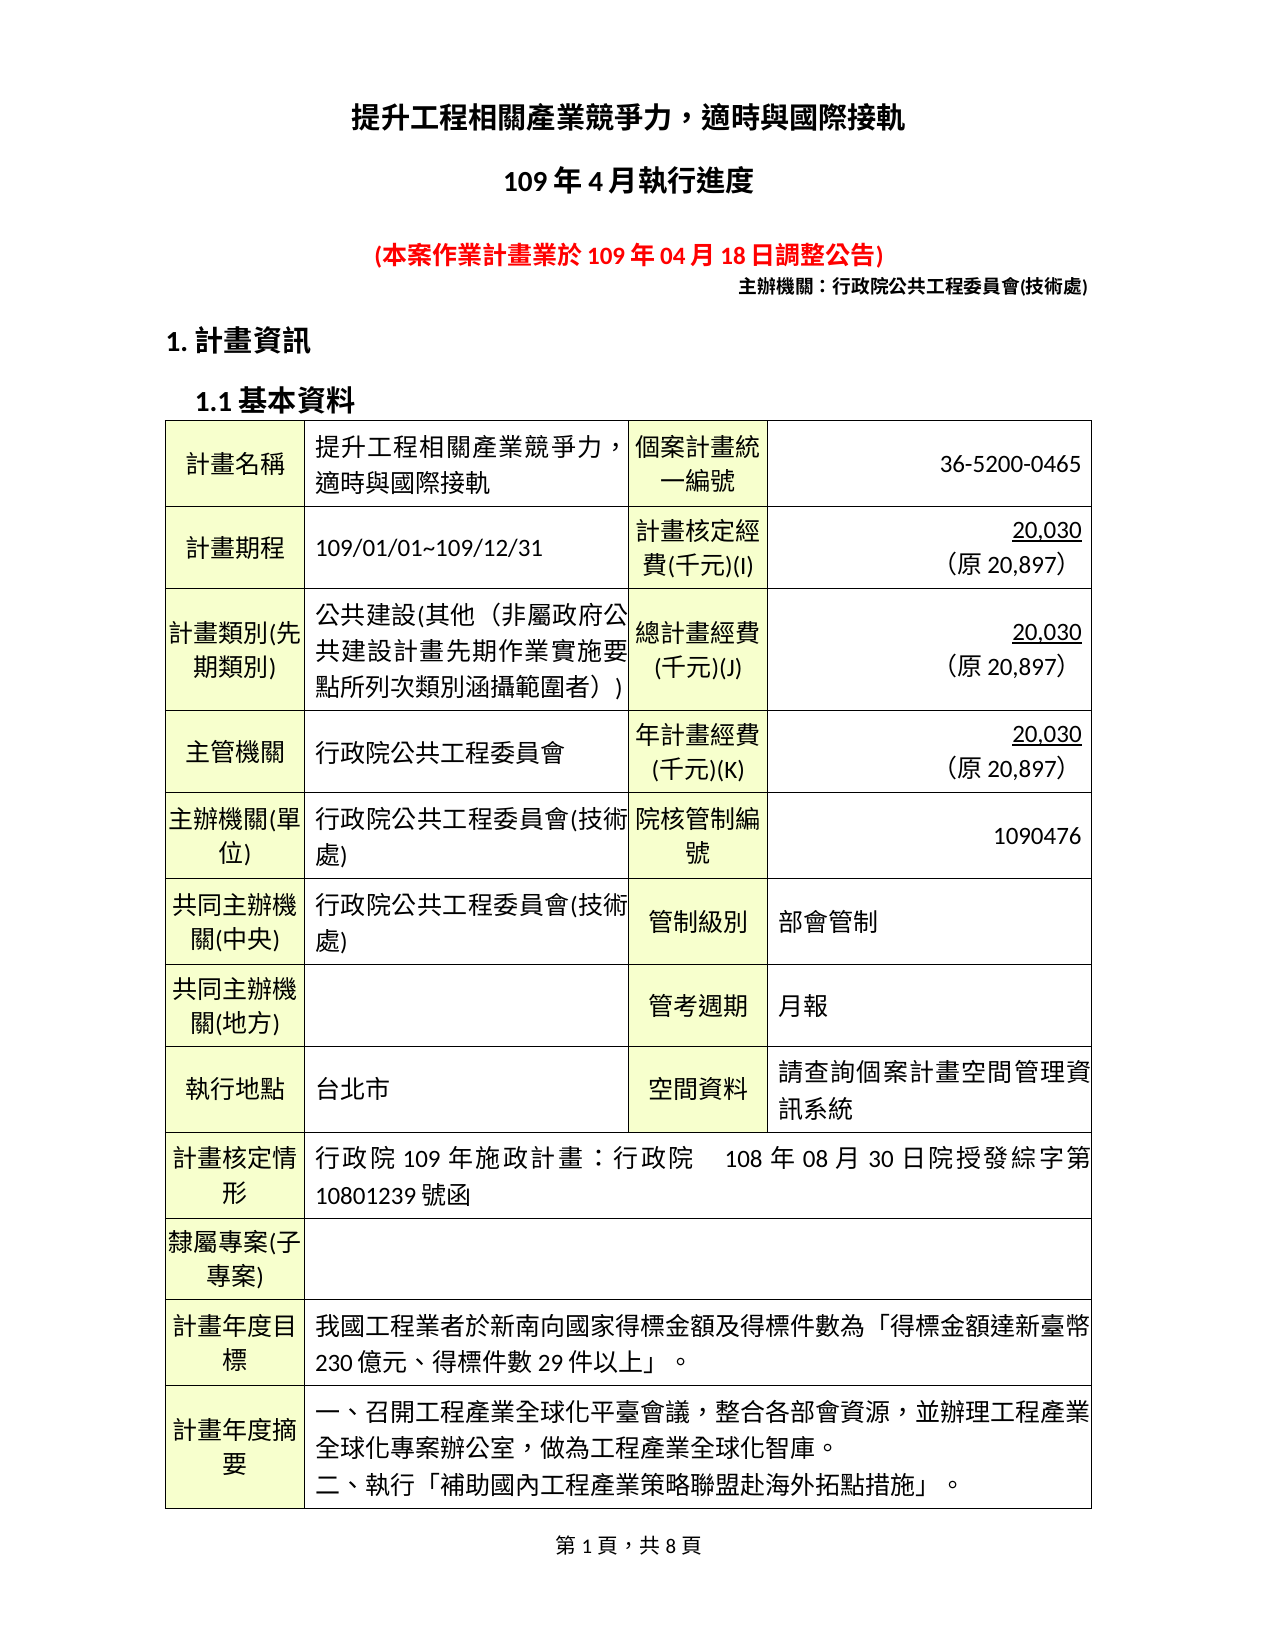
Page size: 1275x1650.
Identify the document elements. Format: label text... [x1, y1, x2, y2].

table_cell 總計畫經費(千元)(J) [629, 589, 767, 710]
text 1.1 基本資料 [165, 381, 1092, 420]
text 提升工程相關產業競爭力，適時與國際接軌 [165, 95, 1092, 137]
table_cell [305, 1219, 1091, 1299]
text (本案作業計畫業於109年04月18日調整公告) [165, 236, 1092, 272]
table_cell 管制級別 [629, 879, 767, 964]
table_cell 計畫年度摘要 [166, 1386, 304, 1508]
table_cell 月報 [768, 965, 1091, 1046]
table_cell 共同主辦機關(地方) [166, 965, 304, 1046]
table_cell 空間資料 [629, 1047, 767, 1132]
table_cell 計畫核定情形 [166, 1133, 304, 1218]
table_cell [305, 965, 628, 1046]
table_cell 計畫類別(先期類別) [166, 589, 304, 710]
table_cell 台北市 [305, 1047, 628, 1132]
table_cell 計畫期程 [166, 507, 304, 588]
table_cell 20,030 （原20,897） [768, 711, 1091, 792]
table_cell 一、召開工程產業全球化平臺會議，整合各部會資源，並辦理工程產業全球化專案辦公室，做為工程產業全球化智庫。 二、執行「補助國內工程產業策略聯盟赴海外拓點措施」。 [305, 1386, 1091, 1508]
table_cell 20,030 （原20,897） [768, 507, 1091, 588]
text 主辦機關：行政院公共工程委員會(技術處) [165, 272, 1092, 299]
table_cell 20,030 （原20,897） [768, 589, 1091, 710]
table_header 36-5200-0465 [768, 421, 1091, 506]
text 1. 計畫資訊 [165, 320, 1092, 360]
table_cell 109/01/01~109/12/31 [305, 507, 628, 588]
table_cell 管考週期 [629, 965, 767, 1046]
table_header 提升工程相關產業競爭力，適時與國際接軌 [305, 421, 628, 506]
table_cell 行政院公共工程委員會(技術處) [305, 879, 628, 964]
table_cell 行政院公共工程委員會 [305, 711, 628, 792]
table_cell 行政院公共工程委員會(技術處) [305, 793, 628, 878]
table_cell 計畫核定經費(千元)(I) [629, 507, 767, 588]
text 109年4月執行進度 [165, 158, 1092, 200]
table_cell 行政院109年施政計畫：行政院 108年08月30日院授發綜字第10801239號函 [305, 1133, 1091, 1218]
table_cell 院核管制編號 [629, 793, 767, 878]
table_cell 執行地點 [166, 1047, 304, 1132]
table_cell 計畫年度目標 [166, 1300, 304, 1385]
table_cell 請查詢個案計畫空間管理資訊系統 [768, 1047, 1091, 1132]
table_cell 隸屬專案(子專案) [166, 1219, 304, 1299]
table_cell 公共建設(其他（非屬政府公共建設計畫先期作業實施要點所列次類別涵攝範圍者）) [305, 589, 628, 710]
table_cell 主辦機關(單位) [166, 793, 304, 878]
table_cell 部會管制 [768, 879, 1091, 964]
table_header 計畫名稱 [166, 421, 304, 506]
table_cell 1090476 [768, 793, 1091, 878]
table_cell 年計畫經費(千元)(K) [629, 711, 767, 792]
table_cell 共同主辦機關(中央) [166, 879, 304, 964]
table_cell 主管機關 [166, 711, 304, 792]
table_header 個案計畫統一編號 [629, 421, 767, 506]
table_cell 我國工程業者於新南向國家得標金額及得標件數為「得標金額達新臺幣230億元、得標件數29件以上」。 [305, 1300, 1091, 1385]
